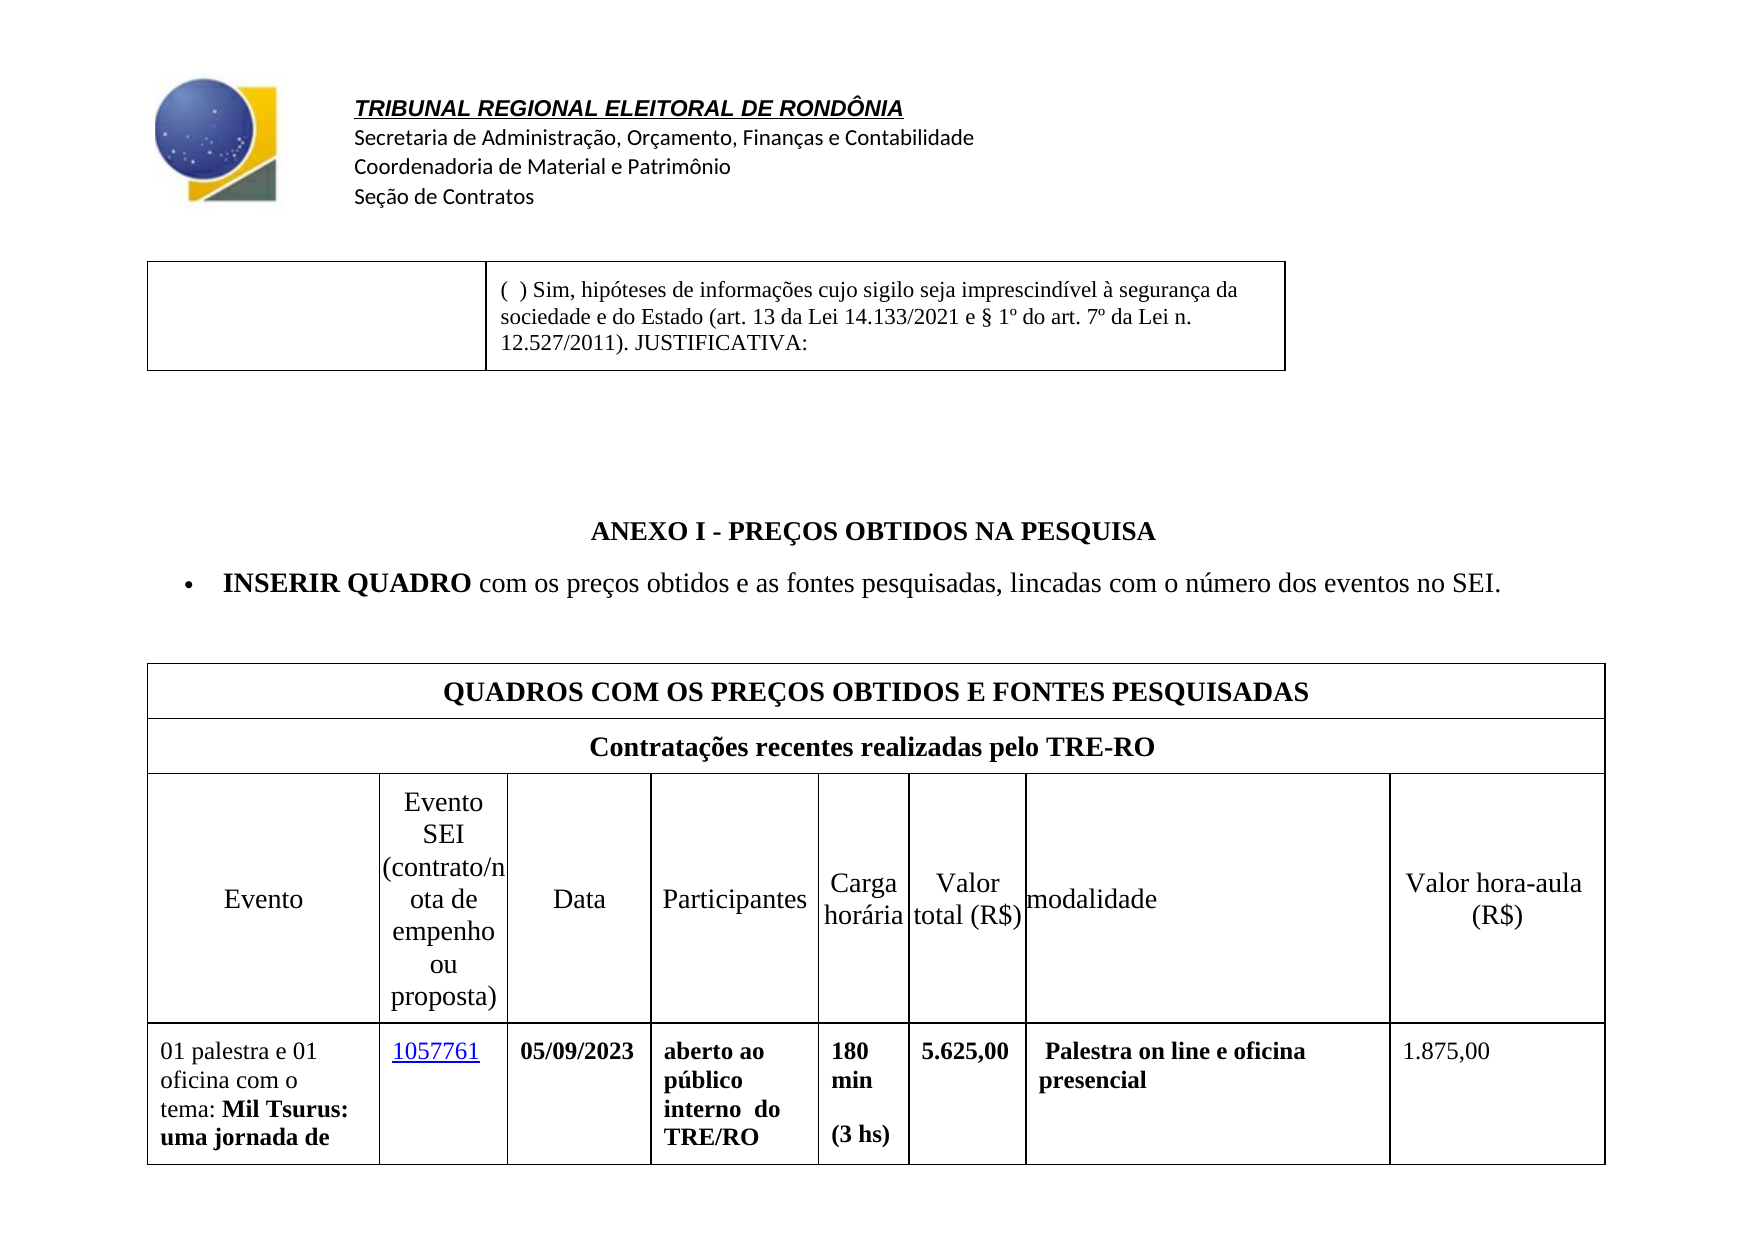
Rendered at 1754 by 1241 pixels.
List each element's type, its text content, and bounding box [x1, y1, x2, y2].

table_cell Carga horária [819, 774, 908, 1022]
table_cell modalidade [1027, 774, 1389, 1022]
table_cell [148, 262, 485, 369]
table_cell Data [508, 774, 650, 1022]
table_cell Valor total (R$) [910, 774, 1025, 1022]
table_cell 5.625,00 [910, 1024, 1025, 1164]
table_cell 1.875,00 [1391, 1024, 1604, 1164]
table_cell 180 min (3 hs) [819, 1024, 908, 1164]
list INSERIR QUADRO com os preços obtidos e as fontes pesquisadas, lincadas com o número dos eventos no SEI. [185, 567, 1606, 599]
table_cell 1057761 [380, 1024, 507, 1164]
table_cell Valor hora-aula (R$) [1391, 774, 1604, 1022]
table_cell Contratações recentes realizadas pelo TRE-RO [148, 719, 1604, 773]
table_cell aberto ao público interno do TRE/RO [652, 1024, 818, 1164]
table_cell ( ) Sim, hipóteses de informações cujo sigilo seja imprescindível à segurança da sociedade e do Estado (art. 13 da Lei 14.133/2021 e § 1º do art. 7º da Lei n. 12.527/2011). JUSTIFICATIVA: [487, 262, 1284, 369]
table_cell Participantes [652, 774, 818, 1022]
text ANEXO I - PREÇOS OBTIDOS NA PESQUISA [148, 514, 1606, 546]
table_cell Evento SEI (contrato/nota de empenho ou proposta) [380, 774, 507, 1022]
table_cell 01 palestra e 01 oficina com o tema: Mil Tsurus: uma jornada de [148, 1024, 379, 1164]
table_header QUADROS COM OS PREÇOS OBTIDOS E FONTES PESQUISADAS [148, 664, 1604, 718]
table_cell Evento [148, 774, 379, 1022]
table_cell 05/09/2023 [508, 1024, 650, 1164]
table_cell Palestra on line e oficina presencial [1027, 1024, 1389, 1164]
